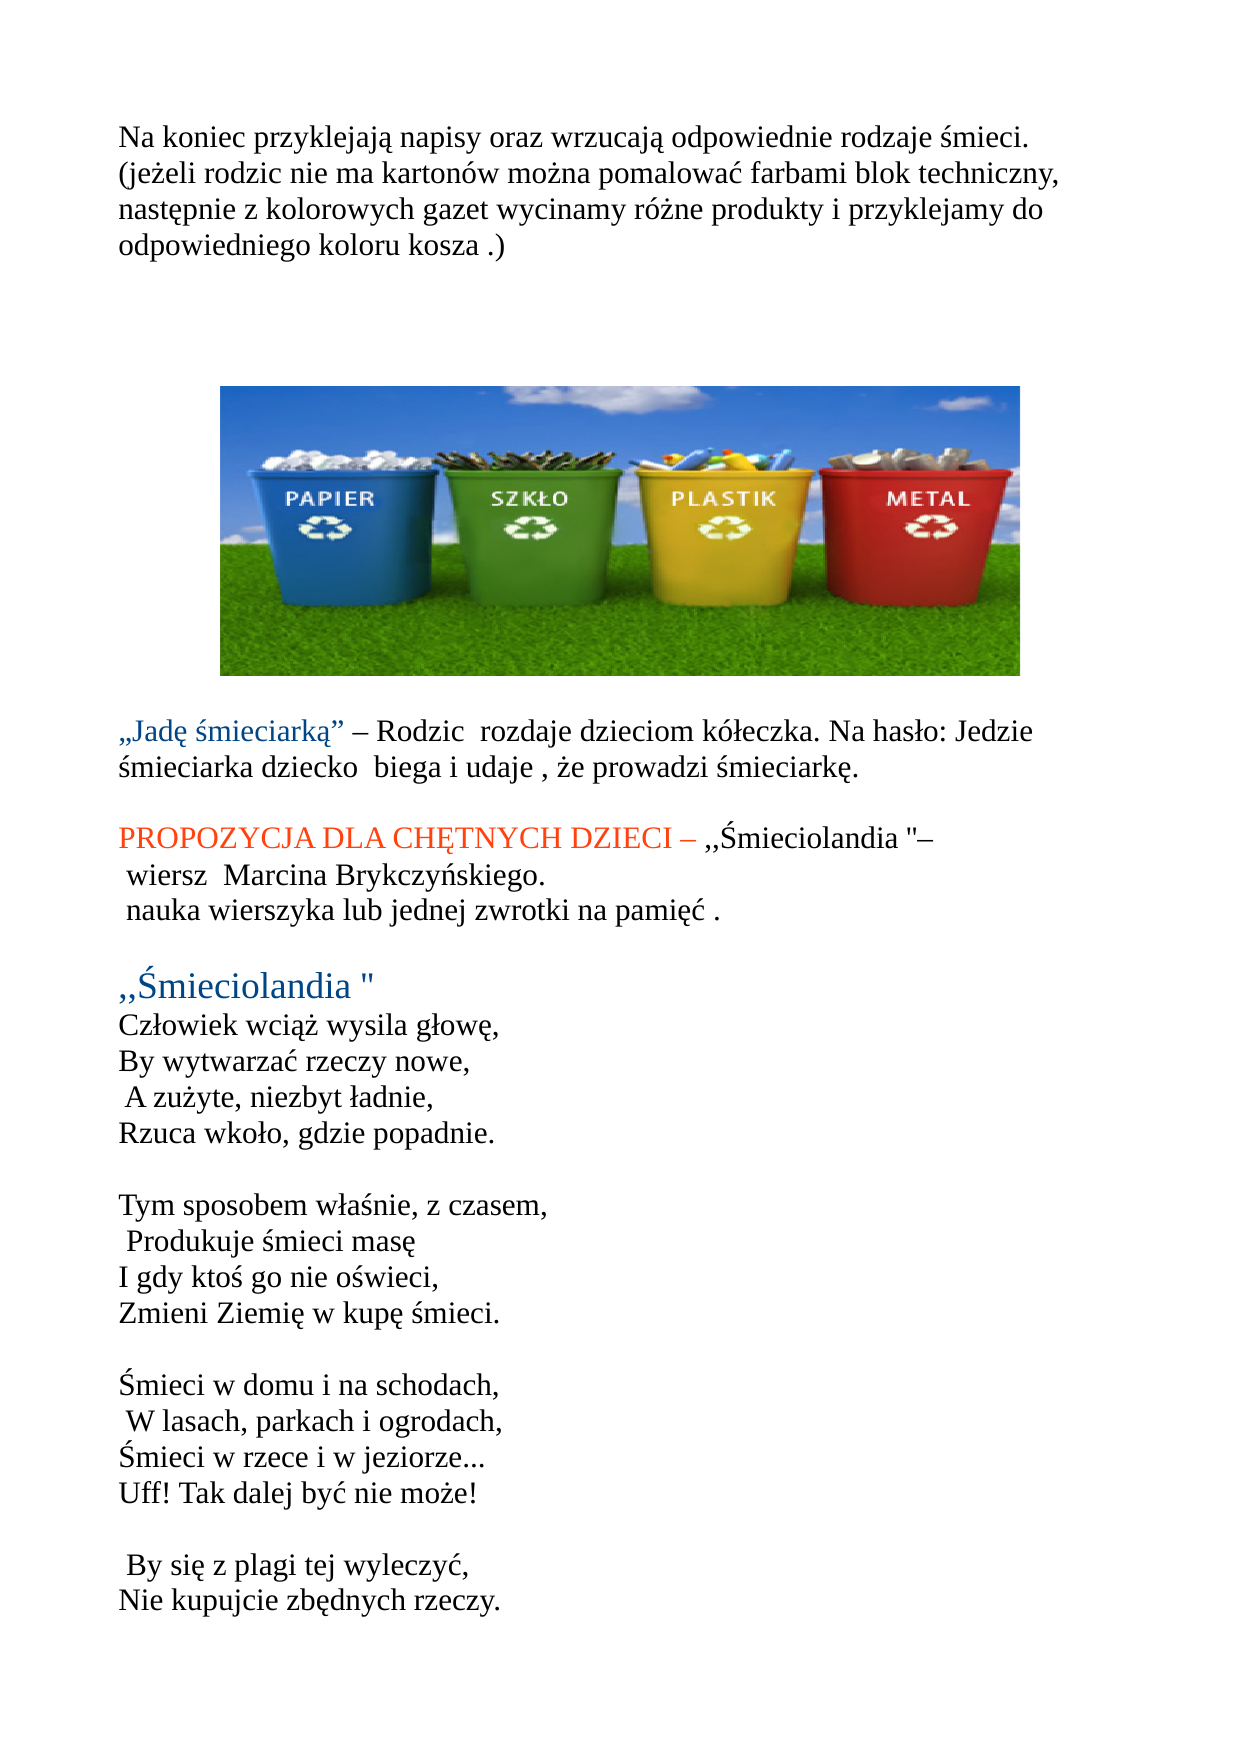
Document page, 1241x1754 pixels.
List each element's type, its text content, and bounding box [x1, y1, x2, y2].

text (jeżeli rodzic nie ma kartonów można pomalować farbami blok techniczny, następnie z kolorowych gazet wycinamy różne produkty i przyklejamy do odpowiedniego koloru kosza .) [118, 154, 1122, 262]
text Człowiek wciąż wysila głowę, [118, 1007, 1122, 1043]
text śmieciarka dziecko biega i udaje , że prowadzi śmieciarkę. [118, 748, 1122, 784]
text A zużyte, niezbyt ładnie, [118, 1078, 1122, 1114]
text By wytwarzać rzeczy nowe, [118, 1043, 1122, 1078]
text Śmieci w rzece i w jeziorze... [118, 1438, 1122, 1474]
text Uff! Tak dalej być nie może! [118, 1474, 1122, 1510]
text Produkuje śmieci masę [118, 1222, 1122, 1258]
text Na koniec przyklejają napisy oraz wrzucają odpowiednie rodzaje śmieci. [118, 118, 1122, 154]
text Śmieci w domu i na schodach, [118, 1366, 1122, 1402]
picture [220, 386, 1020, 676]
text I gdy ktoś go nie oświeci, [118, 1258, 1122, 1294]
text wiersz Marcina Brykczyńskiego. [118, 856, 1122, 892]
text Rzuca wkoło, gdzie popadnie. [118, 1114, 1122, 1150]
text Tym sposobem właśnie, z czasem, [118, 1186, 1122, 1222]
text By się z plagi tej wyleczyć, [118, 1546, 1122, 1582]
text nauka wierszyka lub jednej zwrotki na pamięć . [118, 892, 1122, 928]
text Nie kupujcie zbędnych rzeczy. [118, 1582, 1122, 1618]
text ,,Śmieciolandia '' [118, 963, 1122, 1007]
text Zmieni Ziemię w kupę śmieci. [118, 1294, 1122, 1330]
text W lasach, parkach i ogrodach, [118, 1402, 1122, 1438]
text „Jadę śmieciarką” – Rodzic rozdaje dzieciom kółeczka. Na hasło: Jedzie [118, 712, 1122, 748]
text PROPOZYCJA DLA CHĘTNYCH DZIECI – ,,Śmieciolandia ''– [118, 820, 1122, 856]
